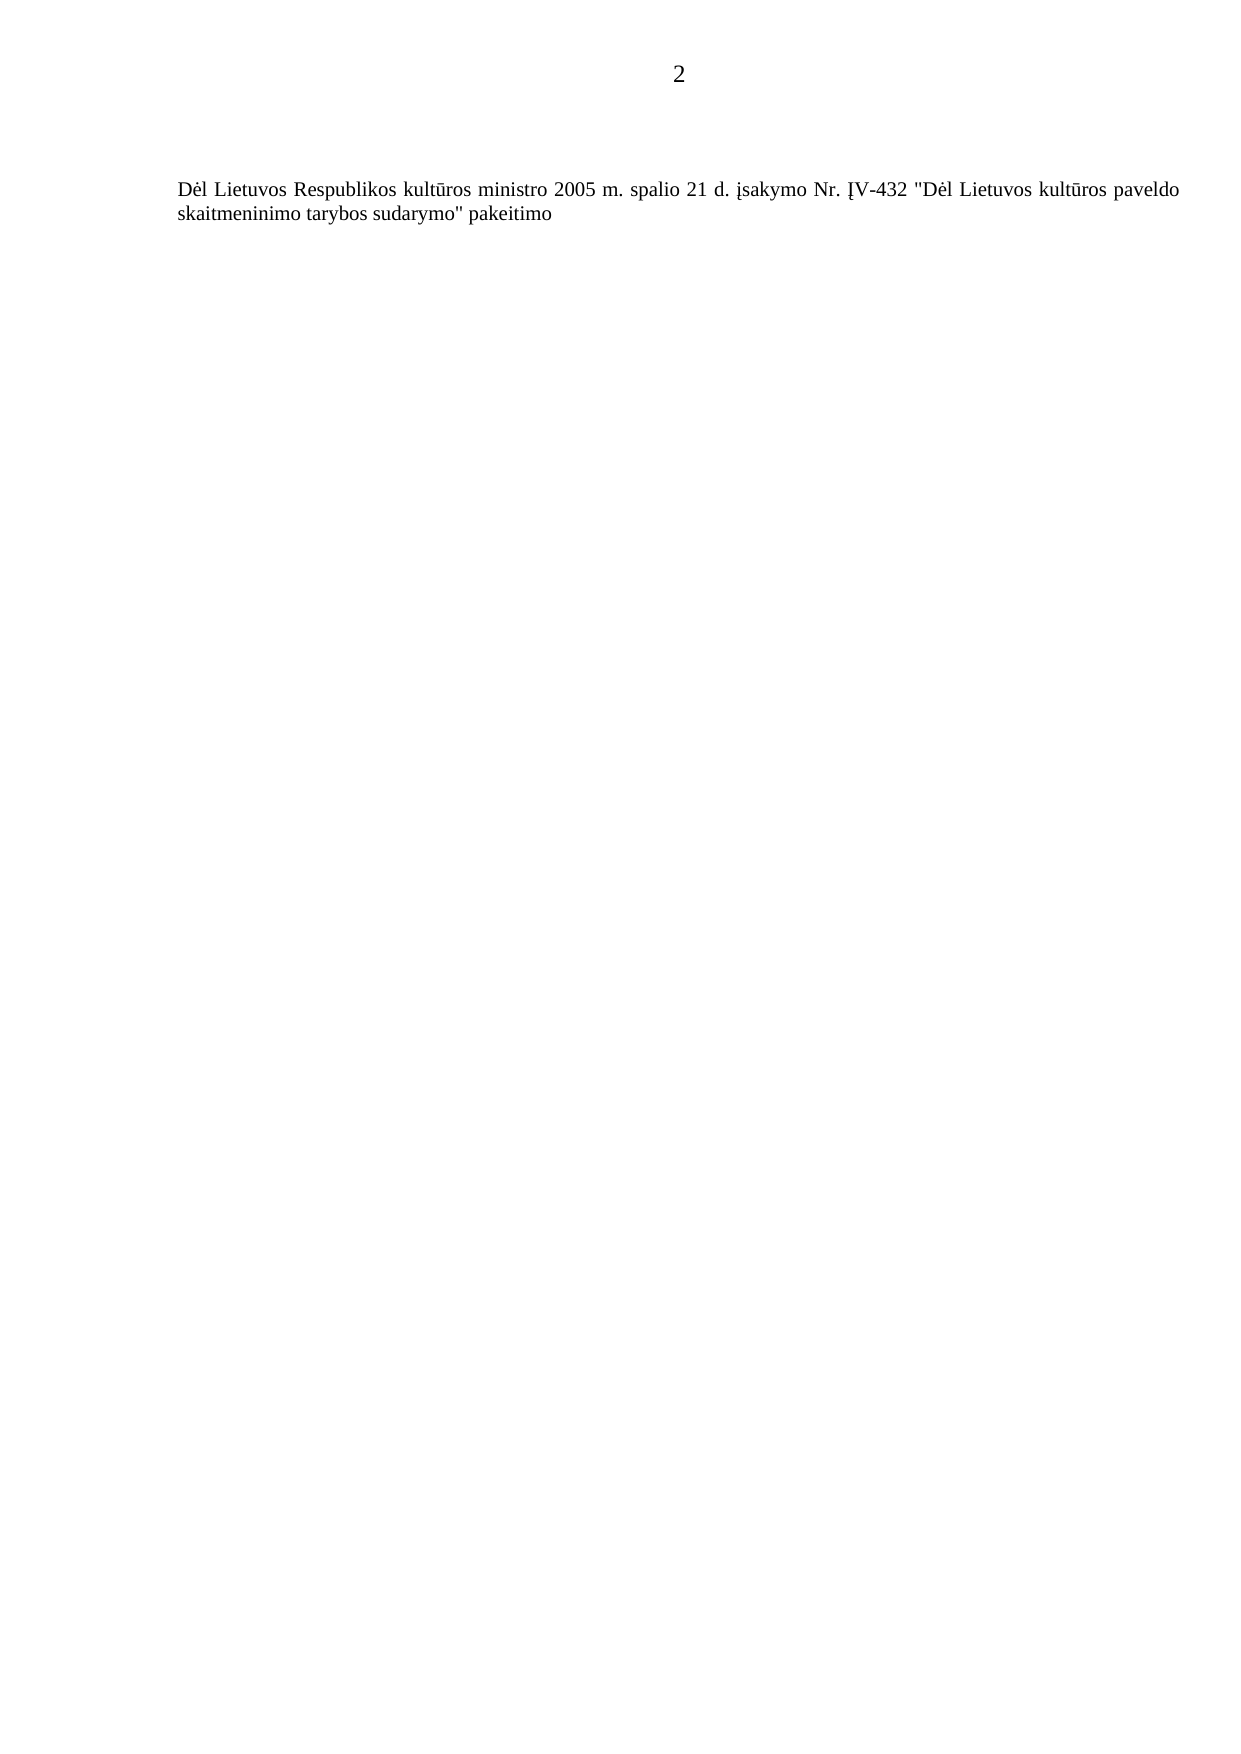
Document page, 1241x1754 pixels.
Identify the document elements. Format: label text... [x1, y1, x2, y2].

text Dėl Lietuvos Respublikos kultūros ministro 2005 m. spalio 21 d. įsakymo Nr. ĮV-432 "Dėl Lietuvos kultūros paveldo skaitmeninimo tarybos sudarymo" pakeitimo [177, 177, 1181, 225]
